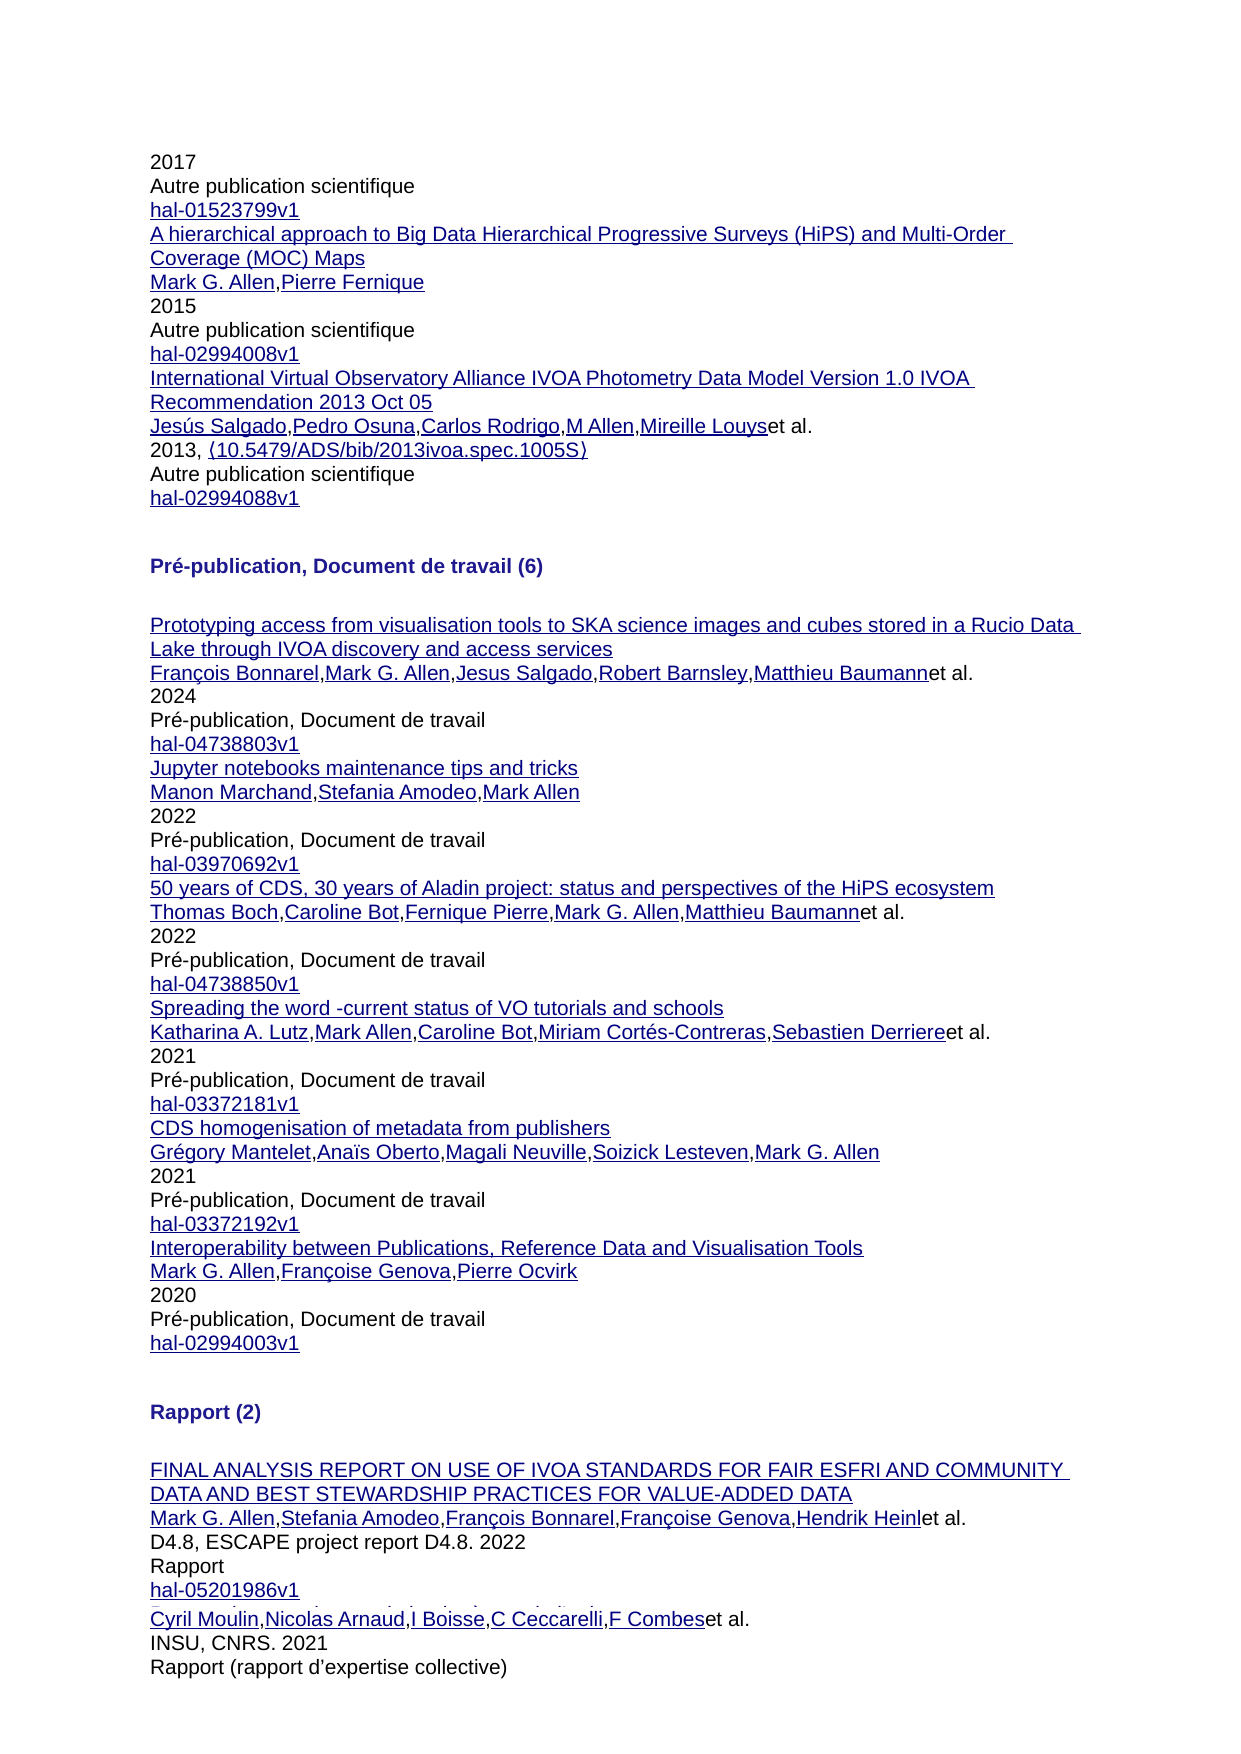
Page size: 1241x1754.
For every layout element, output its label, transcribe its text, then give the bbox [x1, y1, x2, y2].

table_cell Spreading the word -current status of VO tutorials and schools Katharina A. Lutz,Mark Allen,Caroline Bot,Miriam Cortés-Contreras,Sebastien Derriereet al. 2021 Pré-publication, Document de travail hal-03372181v1 [150, 996, 1090, 1116]
subtitle Pré-publication, Document de travail (6) [150, 554, 1090, 578]
table_cell Jupyter notebooks maintenance tips and tricks Manon Marchand,Stefania Amodeo,Mark Allen 2022 Pré-publication, Document de travail hal-03970692v1 [150, 756, 1090, 876]
table_cell Prospective en sciences de la planète et de l’univers Cyril Moulin,Nicolas Arnaud,I Boisse,C Ceccarelli,F Combeset al. INSU, CNRS. 2021 Rapport (rapport d’expertise collective) insu-04782576v1 [150, 1602, 1090, 1679]
table_header FINAL ANALYSIS REPORT ON USE OF IVOA STANDARDS FOR FAIR ESFRI AND COMMUNITY DATA AND BEST STEWARDSHIP PRACTICES FOR VALUE-ADDED DATA Mark G. Allen,Stefania Amodeo,François Bonnarel,Françoise Genova,Hendrik Heinlet al. D4.8, ESCAPE project report D4.8. 2022 Rapport hal-05201986v1 [150, 1458, 1090, 1602]
subtitle Rapport (2) [150, 1400, 1090, 1424]
table_cell CDS homogenisation of metadata from publishers Grégory Mantelet,Anaïs Oberto,Magali Neuville,Soizick Lesteven,Mark G. Allen 2021 Pré-publication, Document de travail hal-03372192v1 [150, 1116, 1090, 1235]
table_cell Interoperability between Publications, Reference Data and Visualisation Tools Mark G. Allen,Françoise Genova,Pierre Ocvirk 2020 Pré-publication, Document de travail hal-02994003v1 [150, 1235, 1090, 1355]
table_header Prototyping access from visualisation tools to SKA science images and cubes stored in a Rucio Data Lake through IVOA discovery and access services François Bonnarel,Mark G. Allen,Jesus Salgado,Robert Barnsley,Matthieu Baumannet al. 2024 Pré-publication, Document de travail hal-04738803v1 [150, 613, 1090, 756]
table_cell International Virtual Observatory Alliance IVOA Photometry Data Model Version 1.0 IVOA Recommendation 2013 Oct 05 Jesús Salgado,Pedro Osuna,Carlos Rodrigo,M Allen,Mireille Louyset al. 2013, ⟨10.5479/ADS/bib/2013ivoa.spec.1005S⟩ Autre publication scientifique hal-02994088v1 [150, 366, 1090, 509]
table_cell A hierarchical approach to Big Data Hierarchical Progressive Surveys (HiPS) and Multi-Order Coverage (MOC) Maps Mark G. Allen,Pierre Fernique 2015 Autre publication scientifique hal-02994008v1 [150, 222, 1090, 366]
table_cell 2017 Autre publication scientifique hal-01523799v1 [150, 150, 1090, 222]
table_cell 50 years of CDS, 30 years of Aladin project: status and perspectives of the HiPS ecosystem Thomas Boch,Caroline Bot,Fernique Pierre,Mark G. Allen,Matthieu Baumannet al. 2022 Pré-publication, Document de travail hal-04738850v1 [150, 876, 1090, 996]
